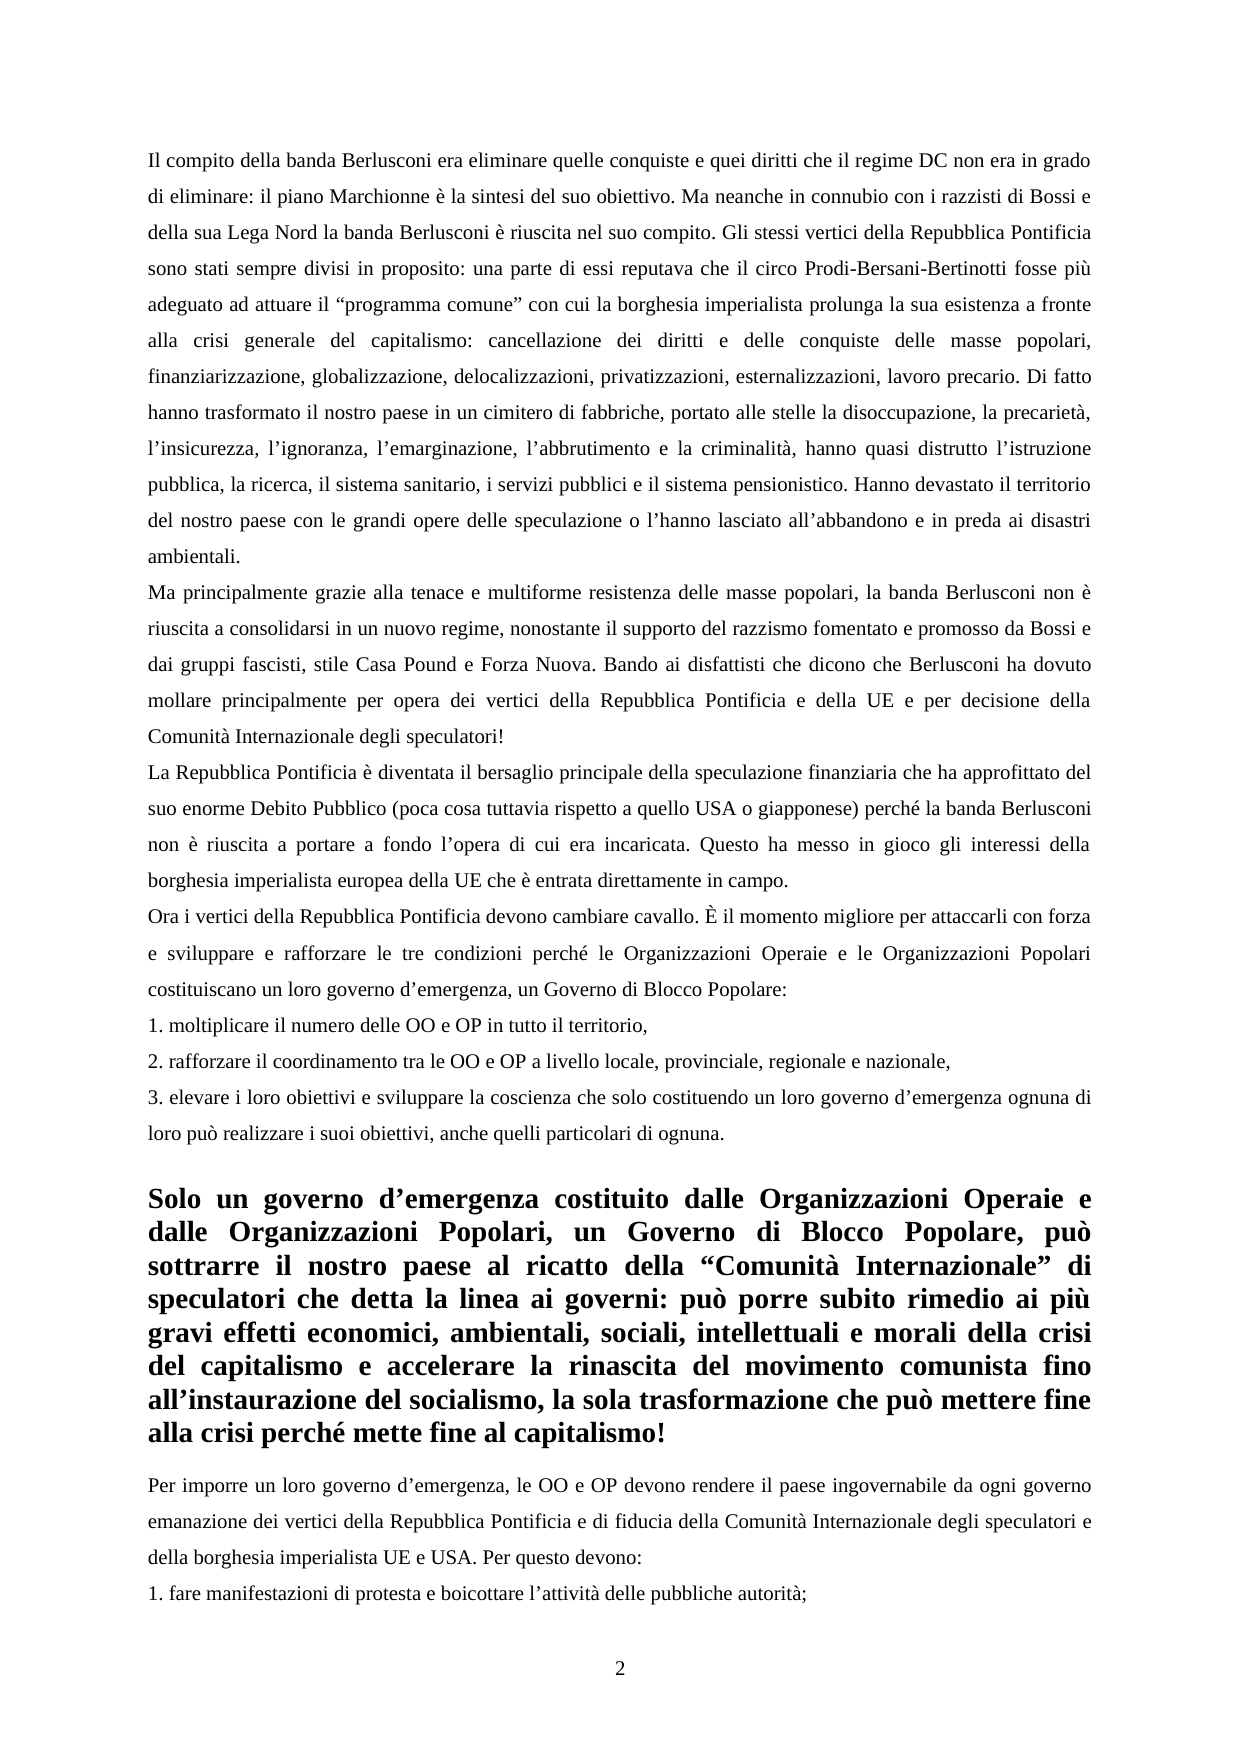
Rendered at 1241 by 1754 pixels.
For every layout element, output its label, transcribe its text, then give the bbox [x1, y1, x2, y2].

text Solo un governo d’emergenza costituito dalle Organizzazioni Operaie e dalle Organizzazioni Popolari, un Governo di Blocco Popolare, può sottrarre il nostro paese al ricatto della “Comunità Internazionale” di speculatori che detta la linea ai governi: può porre subito rimedio ai più gravi effetti economici, ambientali, sociali, intellettuali e morali della crisi del capitalismo e accelerare la rinascita del movimento comunista fino all’instaurazione del socialismo, la sola trasformazione che può mettere fine alla crisi perché mette fine al capitalismo! [148, 1181, 1093, 1449]
text Ora i vertici della Repubblica Pontificia devono cambiare cavallo. È il momento migliore per attaccarli con forza e sviluppare e rafforzare le tre condizioni perché le Organizzazioni Operaie e le Organizzazioni Popolari costituiscano un loro governo d’emergenza, un Governo di Blocco Popolare: [148, 904, 1093, 1001]
text 2. rafforzare il coordinamento tra le OO e OP a livello locale, provinciale, regionale e nazionale, [148, 1049, 1093, 1073]
text Ma principalmente grazie alla tenace e multiforme resistenza delle masse popolari, la banda Berlusconi non è riuscita a consolidarsi in un nuovo regime, nonostante il supporto del razzismo fomentato e promosso da Bossi e dai gruppi fascisti, stile Casa Pound e Forza Nuova. Bando ai disfattisti che dicono che Berlusconi ha dovuto mollare principalmente per opera dei vertici della Repubblica Pontificia e della UE e per decisione della Comunità Internazionale degli speculatori! [148, 580, 1093, 748]
text Per imporre un loro governo d’emergenza, le OO e OP devono rendere il paese ingovernabile da ogni governo emanazione dei vertici della Repubblica Pontificia e di fiducia della Comunità Internazionale degli speculatori e della borghesia imperialista UE e USA. Per questo devono: [148, 1473, 1093, 1569]
text Il compito della banda Berlusconi era eliminare quelle conquiste e quei diritti che il regime DC non era in grado di eliminare: il piano Marchionne è la sintesi del suo obiettivo. Ma neanche in connubio con i razzisti di Bossi e della sua Lega Nord la banda Berlusconi è riuscita nel suo compito. Gli stessi vertici della Repubblica Pontificia sono stati sempre divisi in proposito: una parte di essi reputava che il circo Prodi-Bersani-Bertinotti fosse più adeguato ad attuare il “programma comune” con cui la borghesia imperialista prolunga la sua esistenza a fronte alla crisi generale del capitalismo: cancellazione dei diritti e delle conquiste delle masse popolari, finanziarizzazione, globalizzazione, delocalizzazioni, privatizzazioni, esternalizzazioni, lavoro precario. Di fatto hanno trasformato il nostro paese in un cimitero di fabbriche, portato alle stelle la disoccupazione, la precarietà, l’insicurezza, l’ignoranza, l’emarginazione, l’abbrutimento e la criminalità, hanno quasi distrutto l’istruzione pubblica, la ricerca, il sistema sanitario, i servizi pubblici e il sistema pensionistico. Hanno devastato il territorio del nostro paese con le grandi opere delle speculazione o l’hanno lasciato all’abbandono e in preda ai disastri ambientali. [148, 148, 1093, 568]
text La Repubblica Pontificia è diventata il bersaglio principale della speculazione finanziaria che ha approfittato del suo enorme Debito Pubblico (poca cosa tuttavia rispetto a quello USA o giapponese) perché la banda Berlusconi non è riuscita a portare a fondo l’opera di cui era incaricata. Questo ha messo in gioco gli interessi della borghesia imperialista europea della UE che è entrata direttamente in campo. [148, 760, 1093, 892]
text 1. moltiplicare il numero delle OO e OP in tutto il territorio, [148, 1013, 1093, 1037]
text 1. fare manifestazioni di protesta e boicottare l’attività delle pubbliche autorità; [148, 1581, 1093, 1605]
text 3. elevare i loro obiettivi e sviluppare la coscienza che solo costituendo un loro governo d’emergenza ognuna di loro può realizzare i suoi obiettivi, anche quelli particolari di ognuna. [148, 1085, 1093, 1145]
